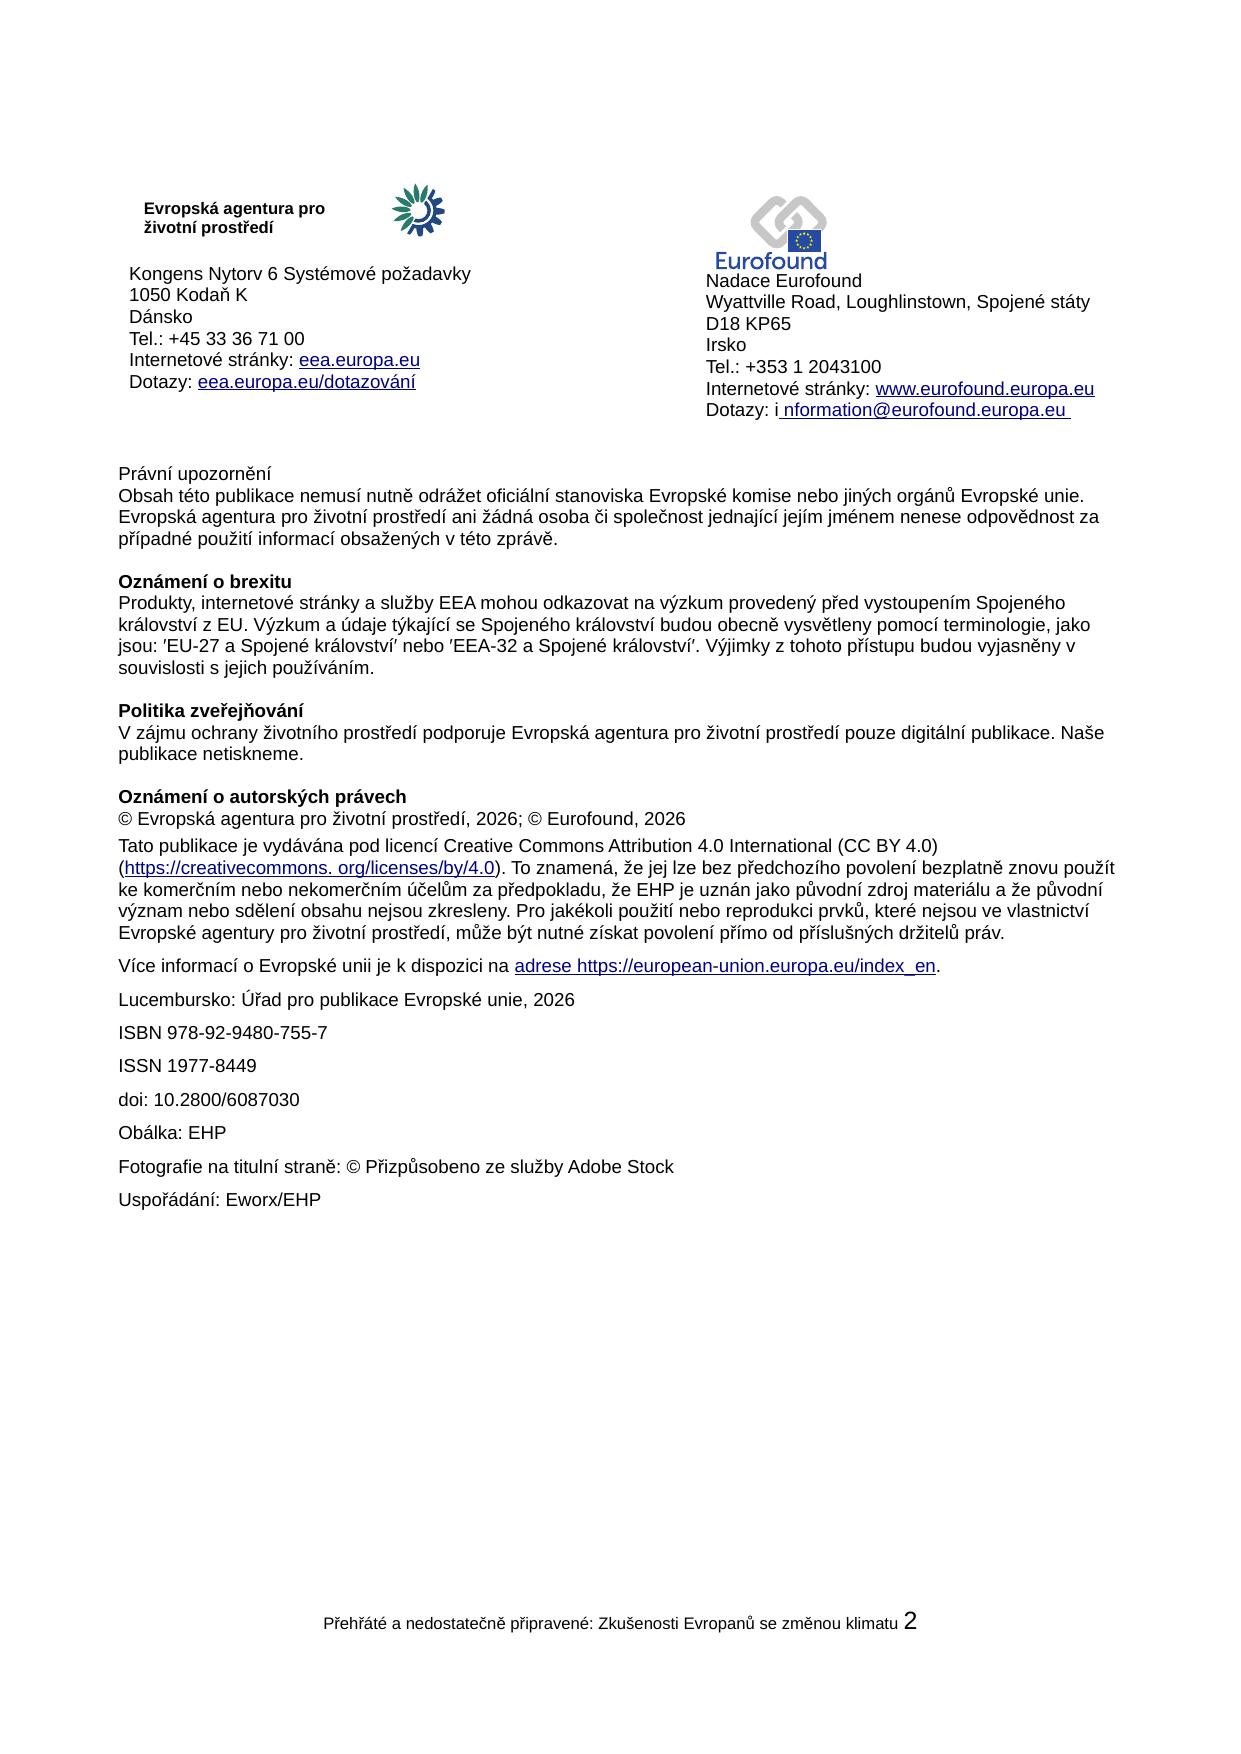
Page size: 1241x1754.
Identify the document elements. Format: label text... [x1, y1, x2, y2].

text Dotazy: eea.europa.eu/dotazování [129, 370, 527, 392]
text doi: 10.2800/6087030 [118, 1089, 1122, 1110]
text 1050 Kodaň K [129, 284, 527, 306]
text Oznámení o autorských právech [118, 786, 1122, 808]
text Internetové stránky: www.eurofound.europa.eu [706, 377, 1114, 399]
text Dotazy: i nformation@eurofound.europa.eu [706, 399, 1114, 421]
text Fotografie na titulní straně: © Přizpůsobeno ze služby Adobe Stock [118, 1156, 1122, 1177]
text Produkty, internetové stránky a služby EEA mohou odkazovat na výzkum provedený před vystoupením Spojeného království z EU. Výzkum a údaje týkající se Spojeného království budou obecně vysvětleny pomocí terminologie, jako jsou: ′EU-27 a Spojené království′ nebo ′EEA-32 a Spojené království′. Výjimky z tohoto přístupu budou vyjasněny v souvislosti s jejich používáním. [118, 592, 1122, 678]
text Kongens Nytorv 6 Systémové požadavky [129, 183, 527, 284]
text Tato publikace je vydávána pod licencí Creative Commons Attribution 4.0 International (CC BY 4.0) (https://creativecommons. org/licenses/by/4.0). To znamená, že jej lze bez předchozího povolení bezplatně znovu použít ke komerčním nebo nekomerčním účelům za předpokladu, že EHP je uznán jako původní zdroj materiálu a že původní význam nebo sdělení obsahu nejsou zkresleny. Pro jakékoli použití nebo reprodukci prvků, které nejsou ve vlastnictví Evropské agentury pro životní prostředí, může být nutné získat povolení přímo od příslušných držitelů práv. [118, 835, 1122, 943]
text D18 KP65 [706, 313, 1114, 334]
text Dánsko [129, 306, 527, 327]
text Politika zveřejňování [118, 700, 1122, 722]
text Tel.: +353 1 2043100 [706, 356, 1114, 377]
text ISBN 978-92-9480-755-7 [118, 1022, 1122, 1043]
text Právní upozornění [118, 463, 1122, 484]
text Obálka: EHP [118, 1122, 1122, 1144]
text Irsko [706, 334, 1114, 356]
text ISSN 1977-8449 [118, 1055, 1122, 1077]
text Uspořádání: Eworx/EHP [118, 1189, 1122, 1211]
text Oznámení o brexitu [118, 571, 1122, 592]
text Více informací o Evropské unii je k dispozici na adrese https://european-union.europa.eu/index_en. [118, 955, 1122, 977]
text Tel.: +45 33 36 71 00 [129, 327, 527, 349]
text © Evropská agentura pro životní prostředí, 2026; © Eurofound, 2026 [118, 808, 1122, 829]
text Obsah této publikace nemusí nutně odrážet oficiální stanoviska Evropské komise nebo jiných orgánů Evropské unie. Evropská agentura pro životní prostředí ani žádná osoba či společnost jednající jejím jménem nenese odpovědnost za případné použití informací obsažených v této zprávě. [118, 484, 1122, 549]
text V zájmu ochrany životního prostředí podporuje Evropská agentura pro životní prostředí pouze digitální publikace. Naše publikace netiskneme. [118, 722, 1122, 765]
text Nadace Eurofound [706, 187, 1114, 291]
text Lucembursko: Úřad pro publikace Evropské unie, 2026 [118, 988, 1122, 1010]
text Internetové stránky: eea.europa.eu [129, 349, 527, 370]
text Wyattville Road, Loughlinstown, Spojené státy [706, 291, 1114, 313]
